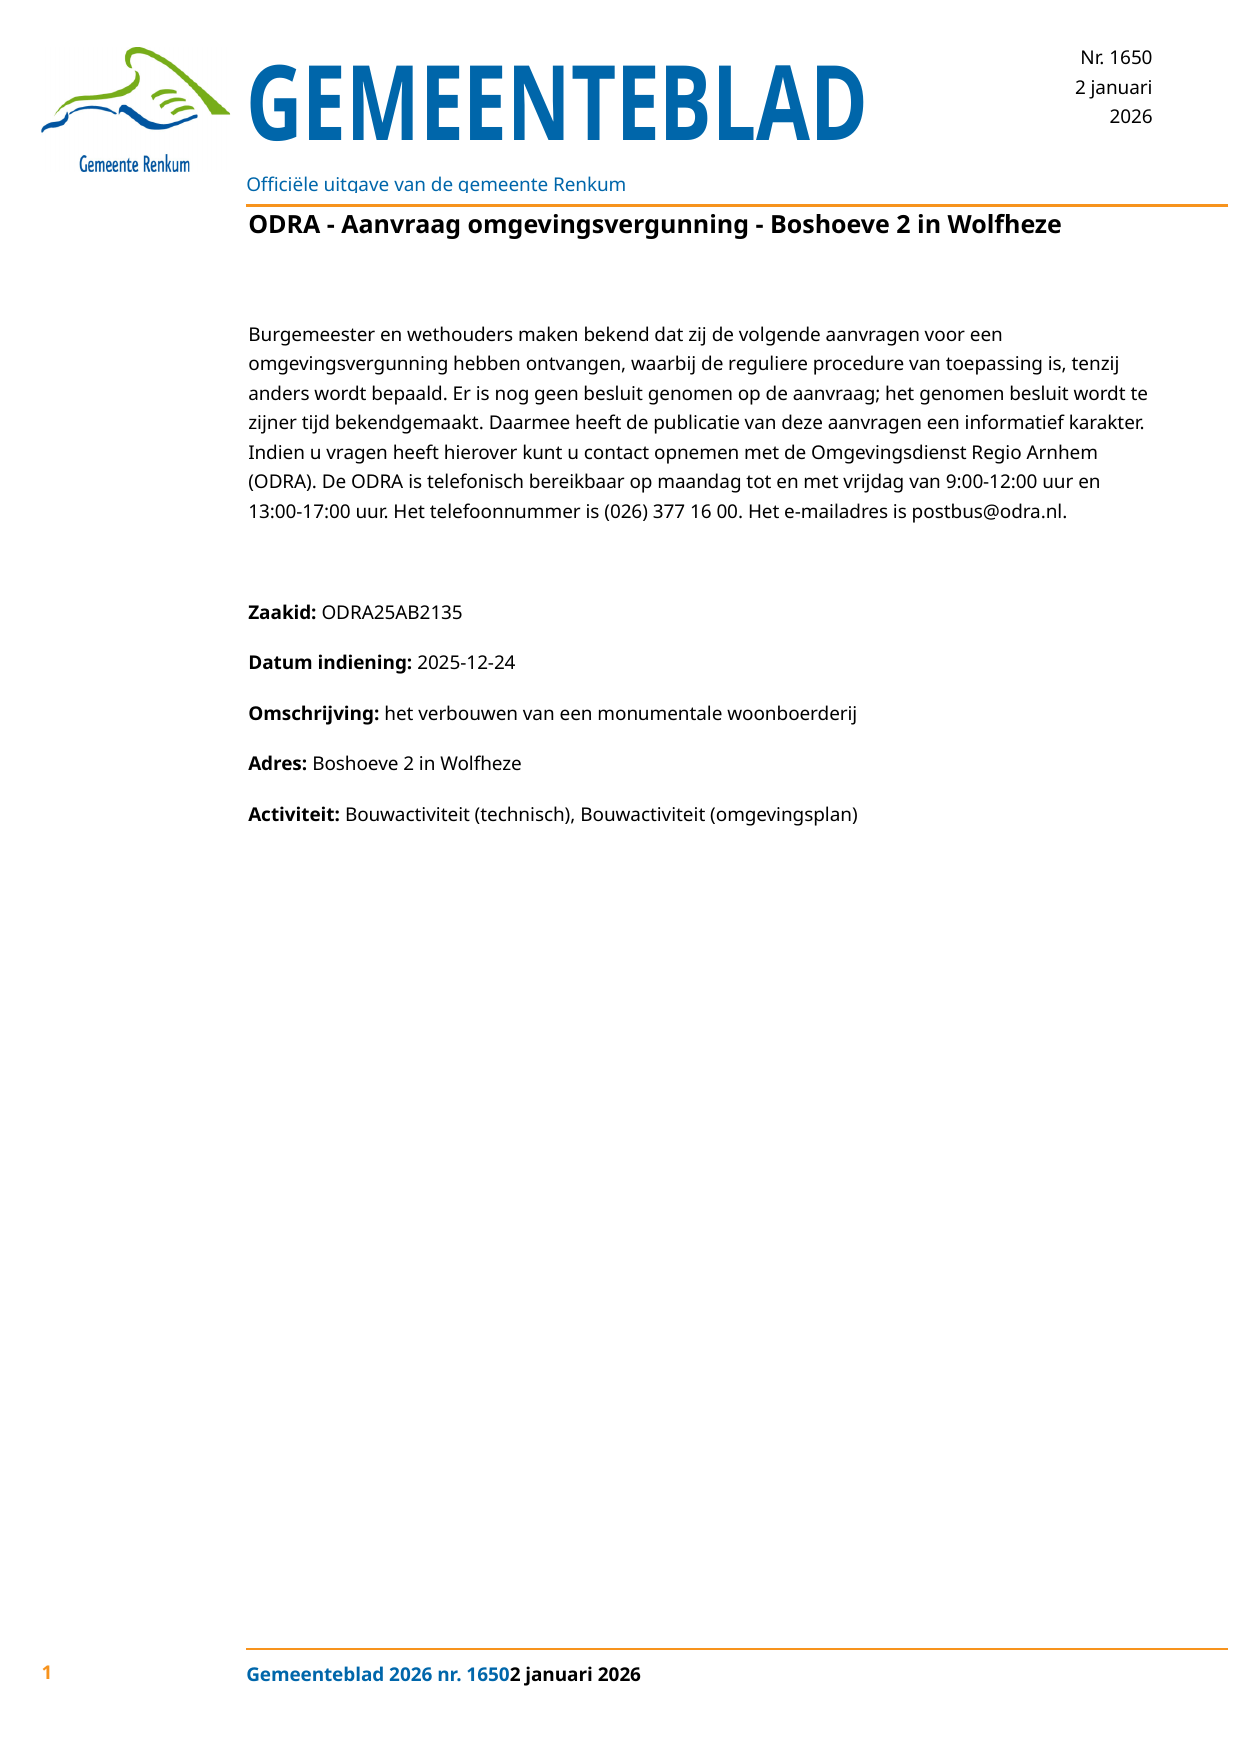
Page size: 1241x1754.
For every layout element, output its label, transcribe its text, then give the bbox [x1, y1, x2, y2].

text Burgemeester en wethouders maken bekend dat zij de volgende aanvragen voor een omgevingsvergunning hebben ontvangen, waarbij de reguliere procedure van toepassing is, tenzij anders wordt bepaald. Er is nog geen besluit genomen op de aanvraag; het genomen besluit wordt te zijner tijd bekendgemaakt. Daarmee heeft de publicatie van deze aanvragen een informatief karakter. Indien u vragen heeft hierover kunt u contact opnemen met de Omgevingsdienst Regio Arnhem (ODRA). De ODRA is telefonisch bereikbaar op maandag tot en met vrijdag van 9:00-12:00 uur en 13:00-17:00 uur. Het telefoonnummer is (026) 377 16 00. Het e-mailadres is postbus@odra.nl. [248, 321, 1152, 524]
text ODRA - Aanvraag omgevingsvergunning - Boshoeve 2 in Wolfheze [248, 207, 1152, 241]
text Datum indiening: 2025-12-24 [248, 649, 1152, 675]
text Omschrijving: het verbouwen van een monumentale woonboerderij [248, 700, 1152, 726]
text Zaakid: ODRA25AB2135 [248, 599, 1152, 625]
picture [41, 47, 231, 172]
text Adres: Boshoeve 2 in Wolfheze [248, 750, 1152, 776]
text Activiteit: Bouwactiviteit (technisch), Bouwactiviteit (omgevingsplan) [248, 801, 1152, 826]
